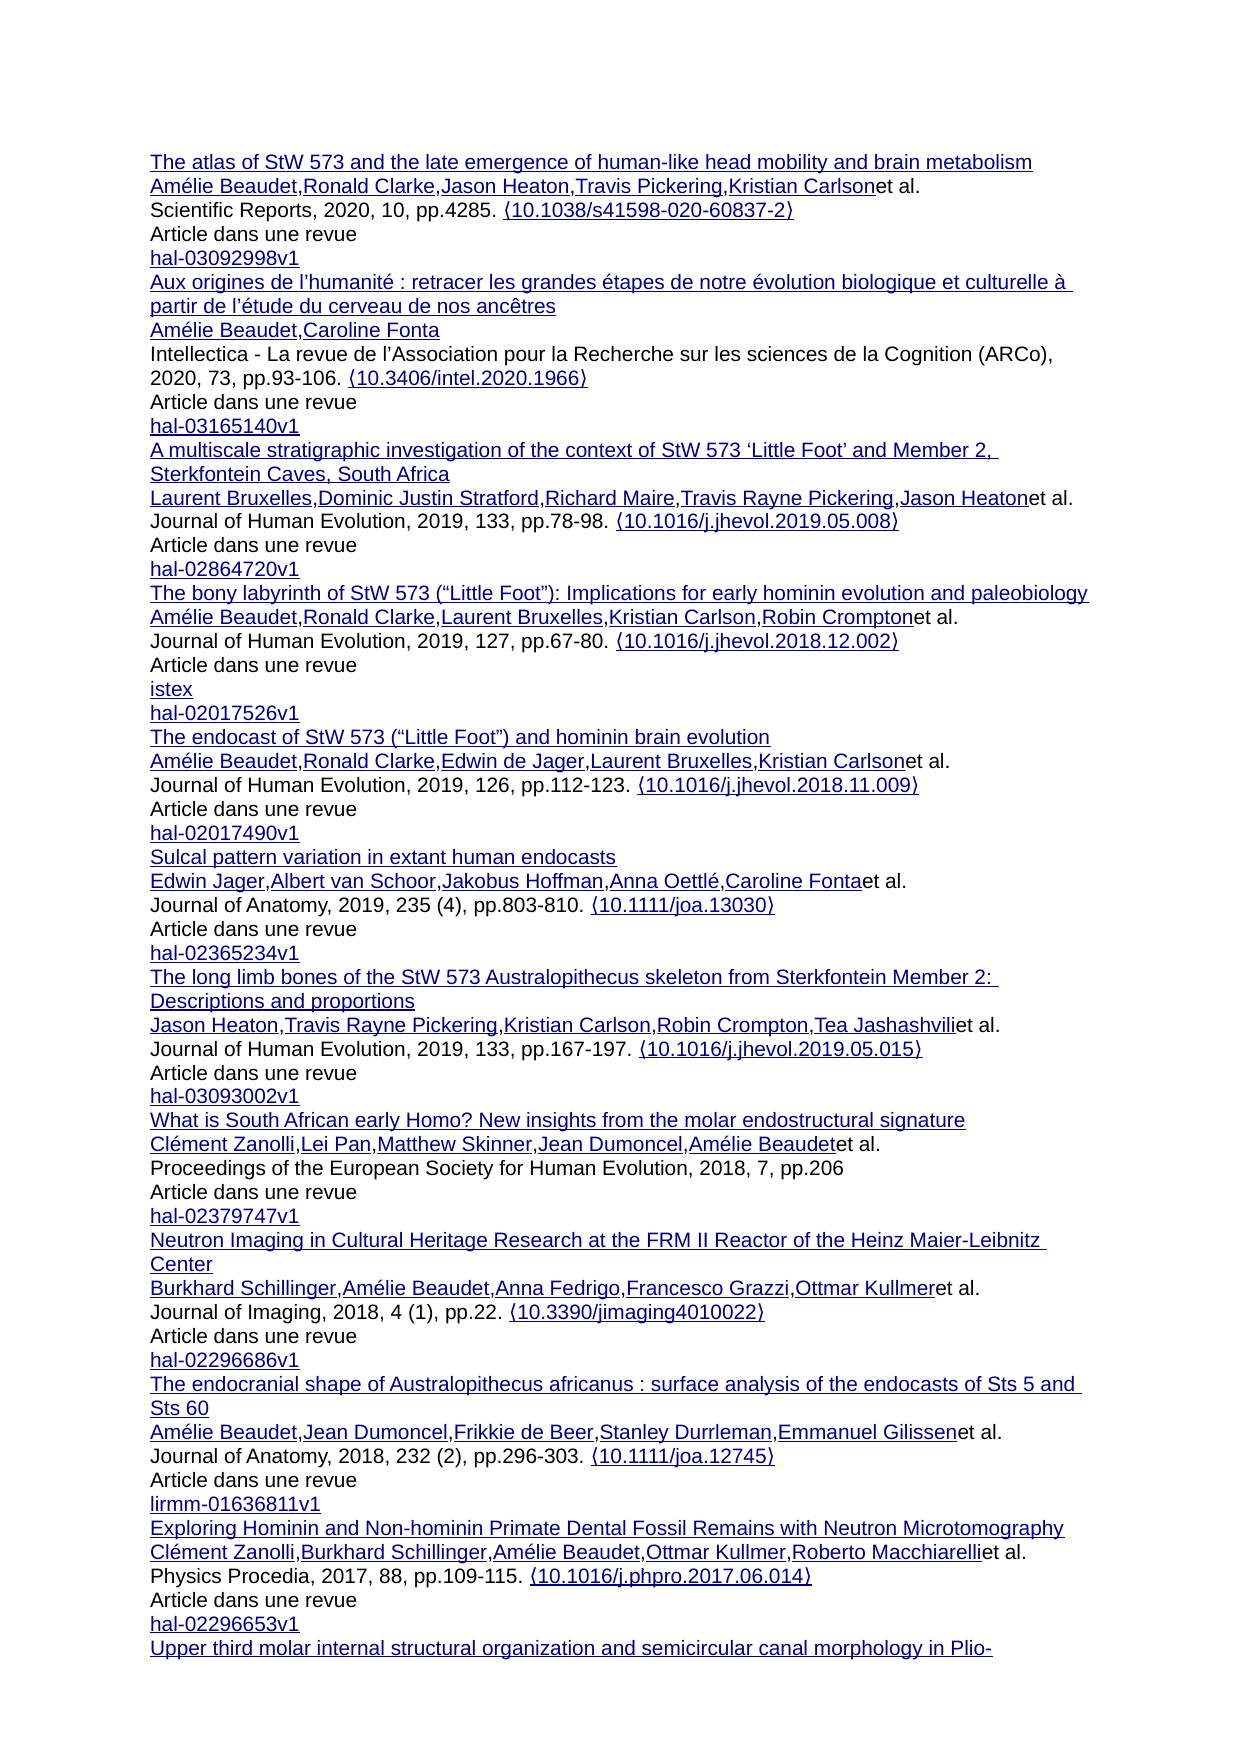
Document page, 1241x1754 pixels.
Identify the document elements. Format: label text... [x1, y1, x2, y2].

table_cell The long limb bones of the StW 573 Australopithecus skeleton from Sterkfontein Member 2: Descriptions and proportions Jason Heaton,Travis Rayne Pickering,Kristian Carlson,Robin Crompton,Tea Jashashviliet al. Journal of Human Evolution, 2019, 133, pp.167-197. ⟨10.1016/j.jhevol.2019.05.015⟩ Article dans une revue hal-03093002v1 [150, 965, 1090, 1108]
table_cell Upper third molar internal structural organization and semicircular canal morphology in Plio- [150, 1635, 1090, 1659]
table_cell Neutron Imaging in Cultural Heritage Research at the FRM II Reactor of the Heinz Maier-Leibnitz Center Burkhard Schillinger,Amélie Beaudet,Anna Fedrigo,Francesco Grazzi,Ottmar Kullmeret al. Journal of Imaging, 2018, 4 (1), pp.22. ⟨10.3390/jimaging4010022⟩ Article dans une revue hal-02296686v1 [150, 1228, 1090, 1372]
table_cell Sulcal pattern variation in extant human endocasts Edwin Jager,Albert van Schoor,Jakobus Hoffman,Anna Oettlé,Caroline Fontaet al. Journal of Anatomy, 2019, 235 (4), pp.803-810. ⟨10.1111/joa.13030⟩ Article dans une revue hal-02365234v1 [150, 845, 1090, 964]
table_cell What is South African early Homo? New insights from the molar endostructural signature Clément Zanolli,Lei Pan,Matthew Skinner,Jean Dumoncel,Amélie Beaudetet al. Proceedings of the European Society for Human Evolution, 2018, 7, pp.206 Article dans une revue hal-02379747v1 [150, 1108, 1090, 1228]
table_cell Exploring Hominin and Non-hominin Primate Dental Fossil Remains with Neutron Microtomography Clément Zanolli,Burkhard Schillinger,Amélie Beaudet,Ottmar Kullmer,Roberto Macchiarelliet al. Physics Procedia, 2017, 88, pp.109-115. ⟨10.1016/j.phpro.2017.06.014⟩ Article dans une revue hal-02296653v1 [150, 1516, 1090, 1635]
table_cell The endocranial shape of Australopithecus africanus : surface analysis of the endocasts of Sts 5 and Sts 60 Amélie Beaudet,Jean Dumoncel,Frikkie de Beer,Stanley Durrleman,Emmanuel Gilissenet al. Journal of Anatomy, 2018, 232 (2), pp.296-303. ⟨10.1111/joa.12745⟩ Article dans une revue lirmm-01636811v1 [150, 1372, 1090, 1516]
table_cell The bony labyrinth of StW 573 (“Little Foot”): Implications for early hominin evolution and paleobiology Amélie Beaudet,Ronald Clarke,Laurent Bruxelles,Kristian Carlson,Robin Cromptonet al. Journal of Human Evolution, 2019, 127, pp.67-80. ⟨10.1016/j.jhevol.2018.12.002⟩ Article dans une revue istex hal-02017526v1 [150, 581, 1090, 725]
table_cell A multiscale stratigraphic investigation of the context of StW 573 ‘Little Foot’ and Member 2, Sterkfontein Caves, South Africa Laurent Bruxelles,Dominic Justin Stratford,Richard Maire,Travis Rayne Pickering,Jason Heatonet al. Journal of Human Evolution, 2019, 133, pp.78-98. ⟨10.1016/j.jhevol.2019.05.008⟩ Article dans une revue hal-02864720v1 [150, 438, 1090, 581]
table_cell The atlas of StW 573 and the late emergence of human-like head mobility and brain metabolism Amélie Beaudet,Ronald Clarke,Jason Heaton,Travis Pickering,Kristian Carlsonet al. Scientific Reports, 2020, 10, pp.4285. ⟨10.1038/s41598-020-60837-2⟩ Article dans une revue hal-03092998v1 [150, 150, 1090, 270]
table_cell Aux origines de l’humanité : retracer les grandes étapes de notre évolution biologique et culturelle à partir de l’étude du cerveau de nos ancêtres Amélie Beaudet,Caroline Fonta Intellectica - La revue de l’Association pour la Recherche sur les sciences de la Cognition (ARCo), 2020, 73, pp.93-106. ⟨10.3406/intel.2020.1966⟩ Article dans une revue hal-03165140v1 [150, 270, 1090, 437]
table_cell The endocast of StW 573 (“Little Foot”) and hominin brain evolution Amélie Beaudet,Ronald Clarke,Edwin de Jager,Laurent Bruxelles,Kristian Carlsonet al. Journal of Human Evolution, 2019, 126, pp.112-123. ⟨10.1016/j.jhevol.2018.11.009⟩ Article dans une revue hal-02017490v1 [150, 725, 1090, 845]
